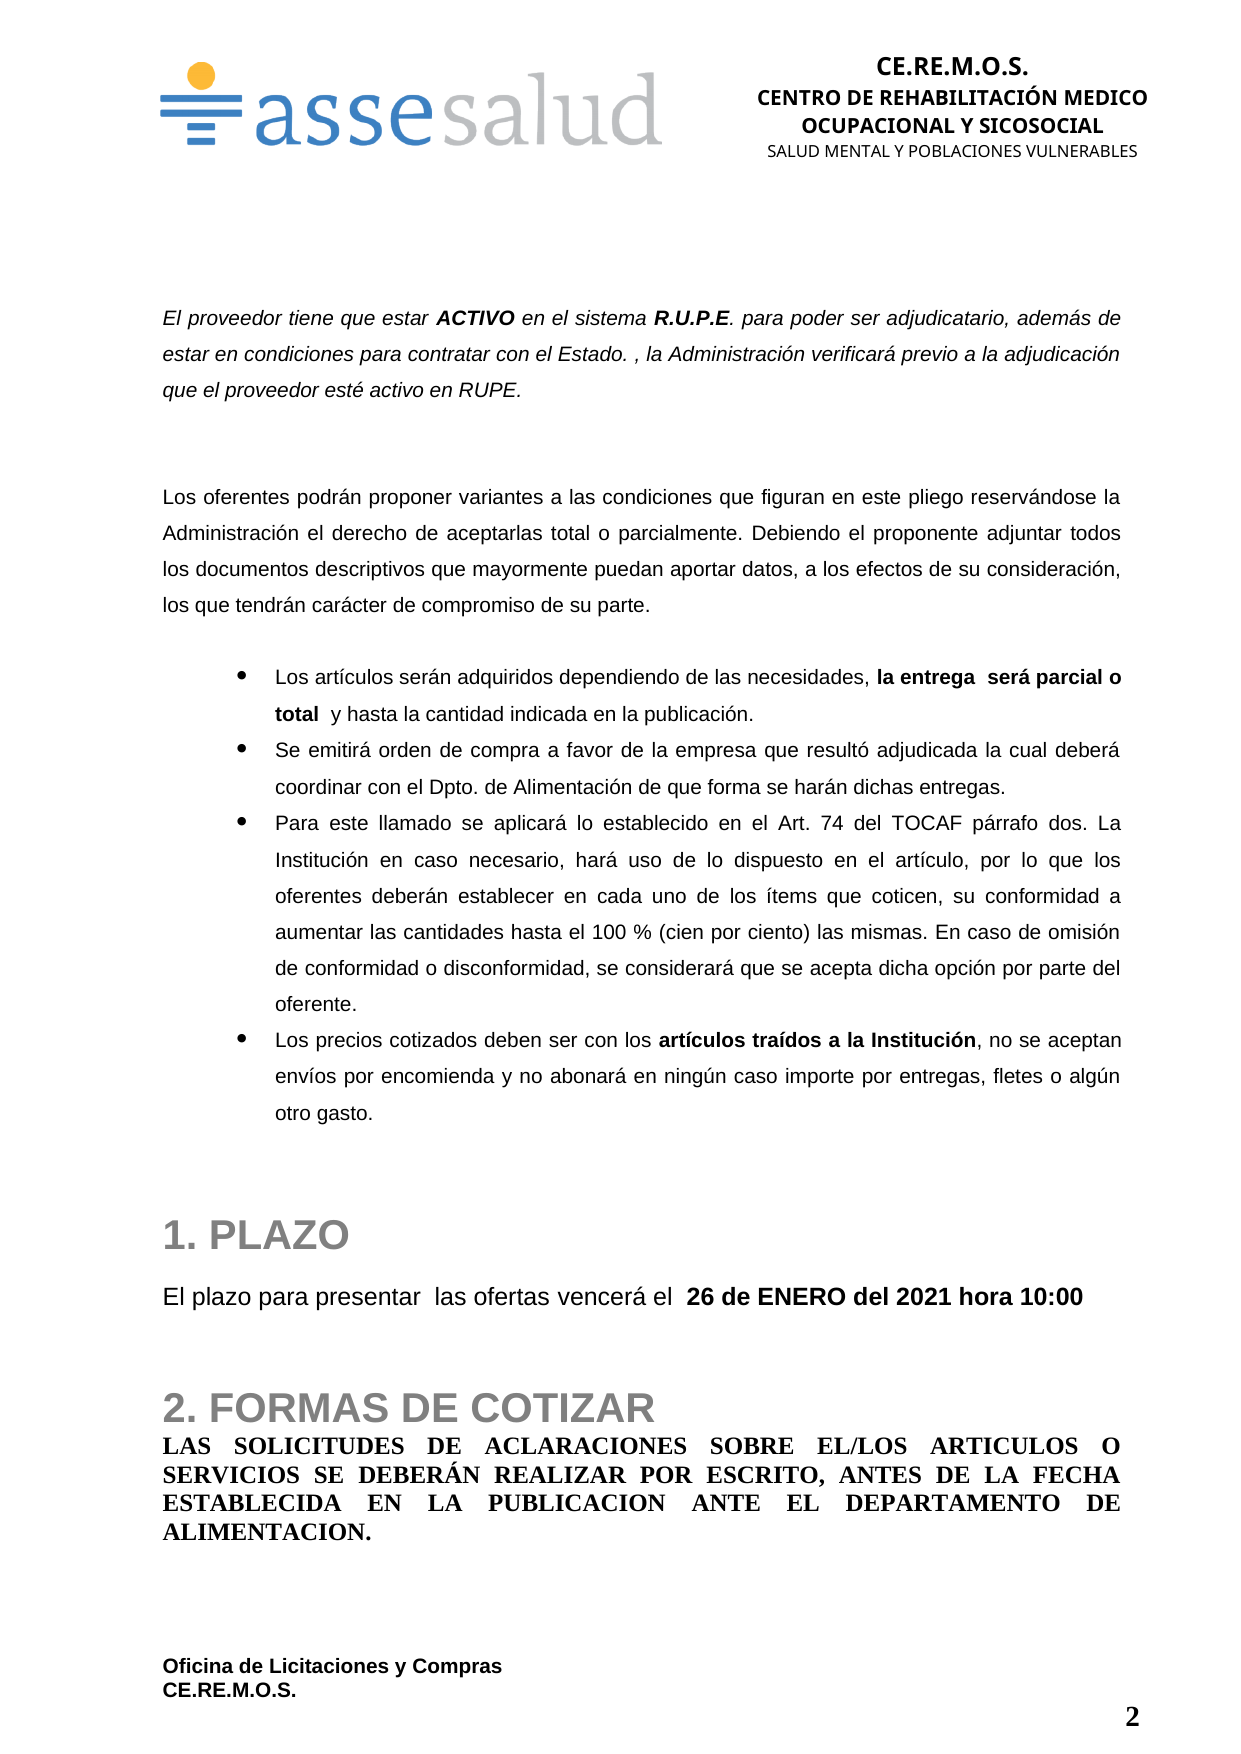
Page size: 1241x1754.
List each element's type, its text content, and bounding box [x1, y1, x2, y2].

list Los artículos serán adquiridos dependiendo de las necesidades, la entrega será parcial o total y hasta la cantidad indicada en la publicación. [237, 665, 1122, 726]
text 1. PLAZO [162, 1211, 1122, 1258]
text 2. FORMAS DE COTIZAR [162, 1383, 1122, 1431]
text Los oferentes podrán proponer variantes a las condiciones que figuran en este pliego reservándose la Administración el derecho de aceptarlas total o parcialmente. Debiendo el proponente adjuntar todos los documentos descriptivos que mayormente puedan aportar datos, a los efectos de su consideración, los que tendrán carácter de compromiso de su parte. [162, 485, 1122, 617]
subtitle El plazo para presentar las ofertas vencerá el 26 de ENERO del 2021 hora 10:00 [162, 1282, 1122, 1311]
text El proveedor tiene que estar ACTIVO en el sistema R.U.P.E. para poder ser adjudicatario, además de estar en condiciones para contratar con el Estado. , la Administración verificará previo a la adjudicación que el proveedor esté activo en RUPE. [162, 306, 1122, 401]
picture [153, 53, 665, 165]
list Se emitirá orden de compra a favor de la empresa que resultó adjudicada la cual deberá coordinar con el Dpto. de Alimentación de que forma se harán dichas entregas. [237, 738, 1122, 799]
list Para este llamado se aplicará lo establecido en el Art. 74 del TOCAF párrafo dos. La Institución en caso necesario, hará uso de lo dispuesto en el artículo, por lo que los oferentes deberán establecer en cada uno de los ítems que coticen, su conformidad a aumentar las cantidades hasta el 100 % (cien por ciento) las mismas. En caso de omisión de conformidad o disconformidad, se considerará que se acepta dicha opción por parte del oferente. [237, 811, 1122, 1015]
text LAS SOLICITUDES DE ACLARACIONES SOBRE EL/LOS ARTICULOS O SERVICIOS SE DEBERÁN REALIZAR POR ESCRITO, ANTES DE LA FECHA ESTABLECIDA EN LA PUBLICACION ANTE EL DEPARTAMENTO DE ALIMENTACION. [162, 1431, 1122, 1546]
list Los precios cotizados deben ser con los artículos traídos a la Institución, no se aceptan envíos por encomienda y no abonará en ningún caso importe por entregas, fletes o algún otro gasto. [237, 1027, 1122, 1124]
